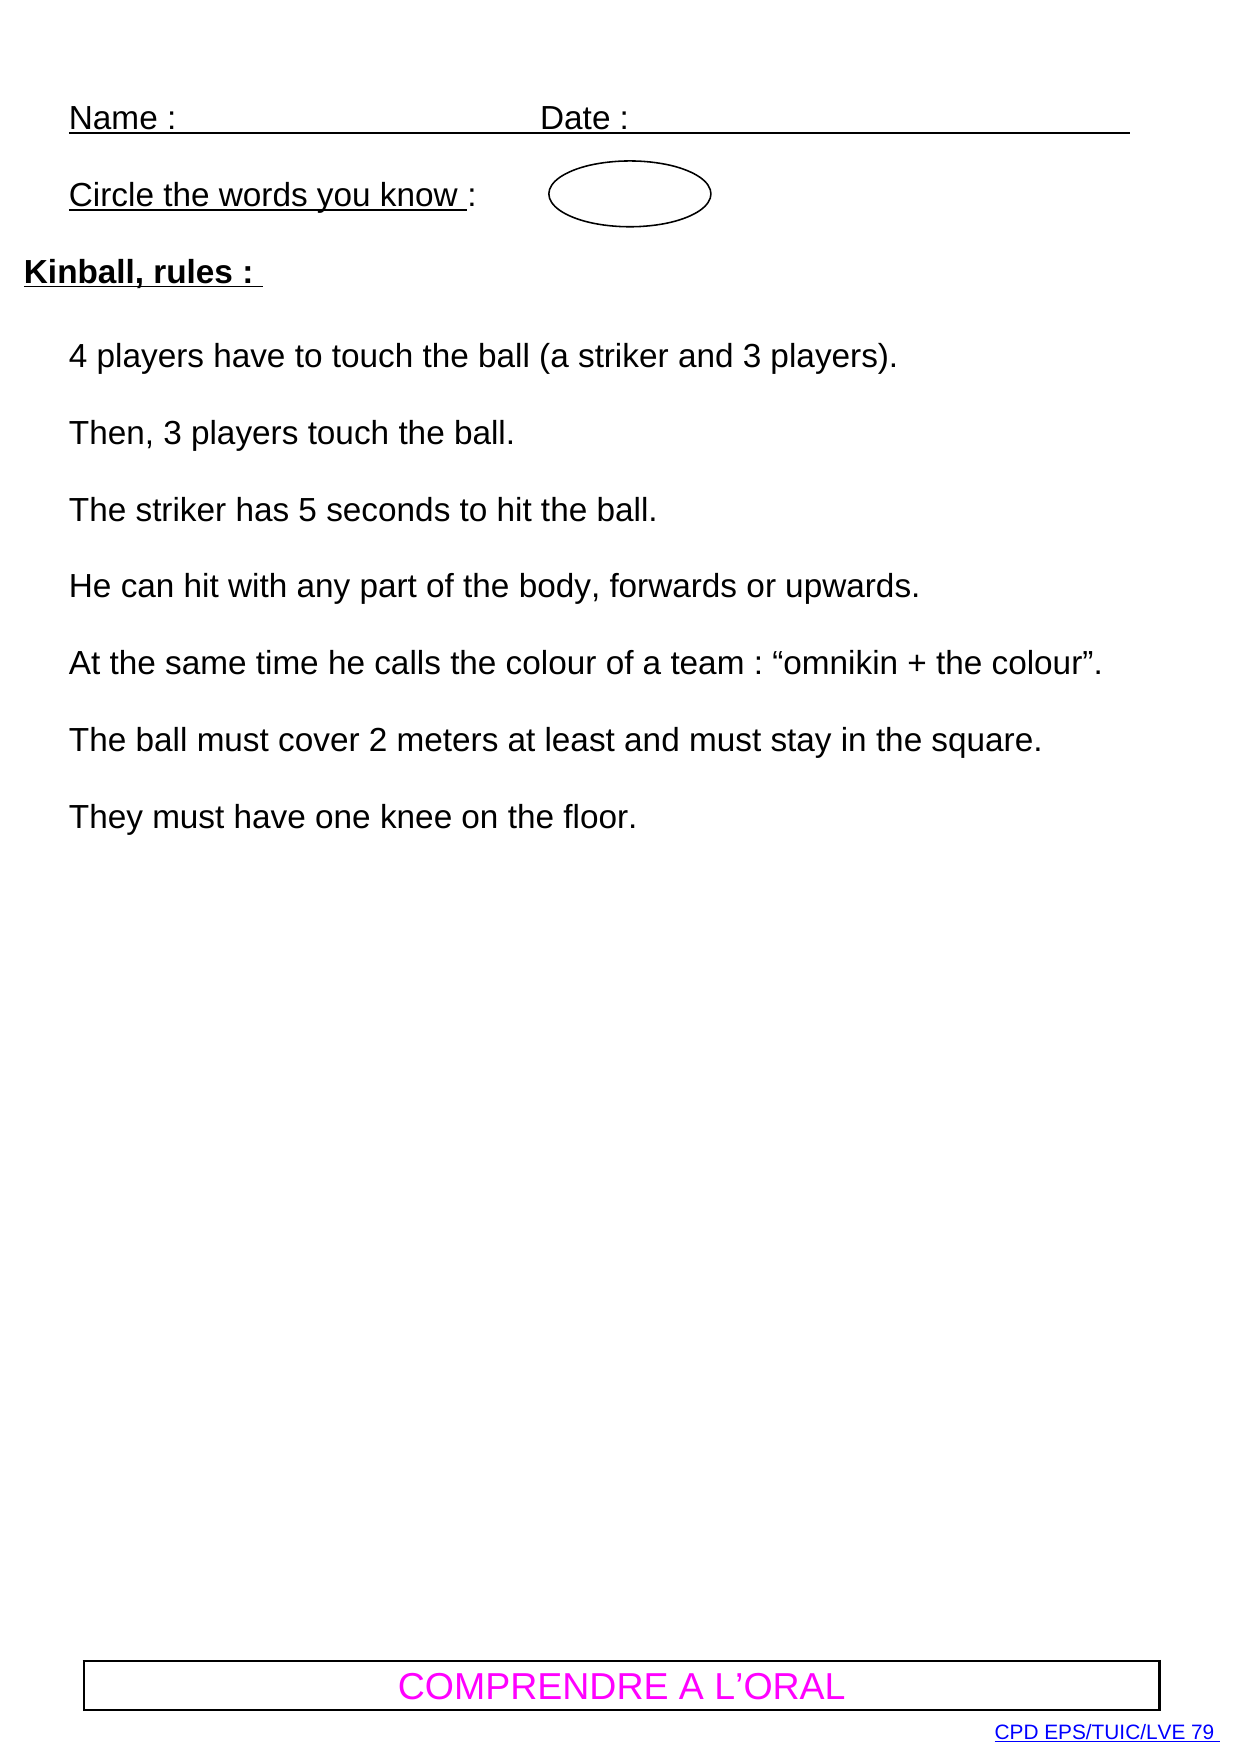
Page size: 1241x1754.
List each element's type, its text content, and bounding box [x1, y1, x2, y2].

text Name : Date : [68, 98, 1131, 137]
text Circle the words you know : [24, 175, 562, 214]
text He can hit with any part of the body, forwards or upwards. [24, 567, 1220, 605]
subtitle Kinball, rules : [24, 252, 1220, 291]
text They must have one knee on the floor. [24, 797, 1220, 836]
text The striker has 5 seconds to hit the ball. [24, 490, 1220, 528]
text At the same time he calls the colour of a team : “omnikin + the colour”. [24, 643, 1220, 682]
text COMPRENDRE A L’ORAL [85, 1662, 1158, 1709]
text Then, 3 players touch the ball. [24, 413, 1220, 451]
text [698, 175, 1220, 214]
text The ball must cover 2 meters at least and must stay in the square. [24, 720, 1220, 759]
text 4 players have to touch the ball (a striker and 3 players). [24, 336, 1220, 374]
